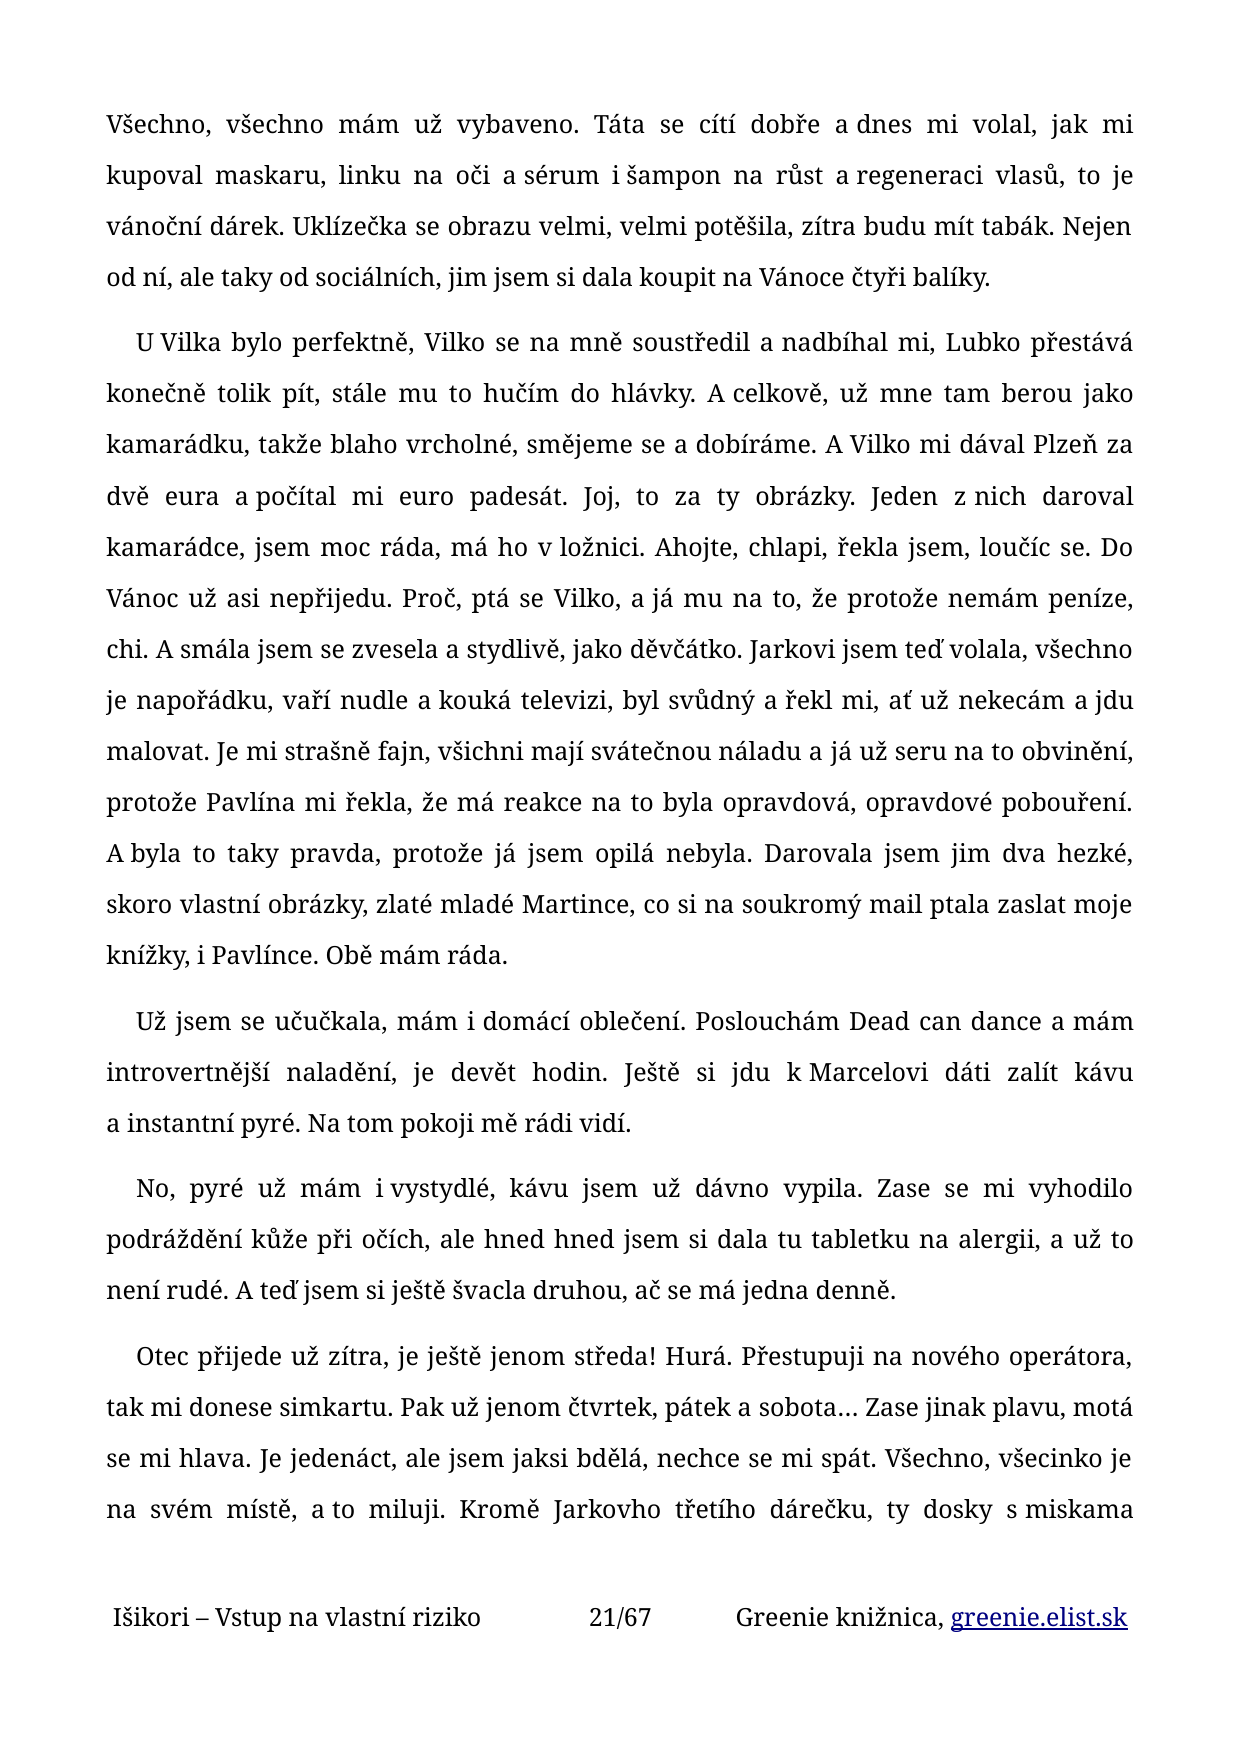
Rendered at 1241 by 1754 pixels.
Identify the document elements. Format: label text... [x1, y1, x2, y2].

text Už jsem se učučkala, mám i domácí oblečení. Poslouchám Dead can dance a mám introvertnější naladění, je devět hodin. Ještě si jdu k Marcelovi dáti zalít kávu a instantní pyré. Na tom pokoji mě rádi vidí. [106, 1003, 1134, 1139]
text Všechno, všechno mám už vybaveno. Táta se cítí dobře a dnes mi volal, jak mi kupoval maskaru, linku na oči a sérum i šampon na růst a regeneraci vlasů, to je vánoční dárek. Uklízečka se obrazu velmi, velmi potěšila, zítra budu mít tabák. Nejen od ní, ale taky od sociálních, jim jsem si dala koupit na Vánoce čtyři balíky. [106, 106, 1134, 293]
text Otec přijede už zítra, je ještě jenom středa! Hurá. Přestupuji na nového operátora, tak mi donese simkartu. Pak už jenom čtvrtek, pátek a sobota… Zase jinak plavu, motá se mi hlava. Je jedenáct, ale jsem jaksi bdělá, nechce se mi spát. Všechno, všecinko je na svém místě, a to miluji. Kromě Jarkovho třetího dárečku, ty dosky s miskama [106, 1338, 1134, 1526]
text U Vilka bylo perfektně, Vilko se na mně soustředil a nadbíhal mi, Lubko přestává konečně tolik pít, stále mu to hučím do hlávky. A celkově, už mne tam berou jako kamarádku, takže blaho vrcholné, smějeme se a dobíráme. A Vilko mi dával Plzeň za dvě eura a počítal mi euro padesát. Joj, to za ty obrázky. Jeden z nich daroval kamarádce, jsem moc ráda, má ho v ložnici. Ahojte, chlapi, řekla jsem, loučíc se. Do Vánoc už asi nepřijedu. Proč, ptá se Vilko, a já mu na to, že protože nemám peníze, chi. A smála jsem se zvesela a stydlivě, jako děvčátko. Jarkovi jsem teď volala, všechno je napořádku, vaří nudle a kouká televizi, byl svůdný a řekl mi, ať už nekecám a jdu malovat. Je mi strašně fajn, všichni mají svátečnou náladu a já už seru na to obvinění, protože Pavlína mi řekla, že má reakce na to byla opravdová, opravdové pobouření. A byla to taky pravda, protože já jsem opilá nebyla. Darovala jsem jim dva hezké, skoro vlastní obrázky, zlaté mladé Martince, co si na soukromý mail ptala zaslat moje knížky, i Pavlínce. Obě mám ráda. [106, 325, 1134, 972]
text No, pyré už mám i vystydlé, kávu jsem už dávno vypila. Zase se mi vyhodilo podráždění kůže při očích, ale hned hned jsem si dala tu tabletku na alergii, a už to není rudé. A teď jsem si ještě švacla druhou, ač se má jedna denně. [106, 1171, 1134, 1307]
